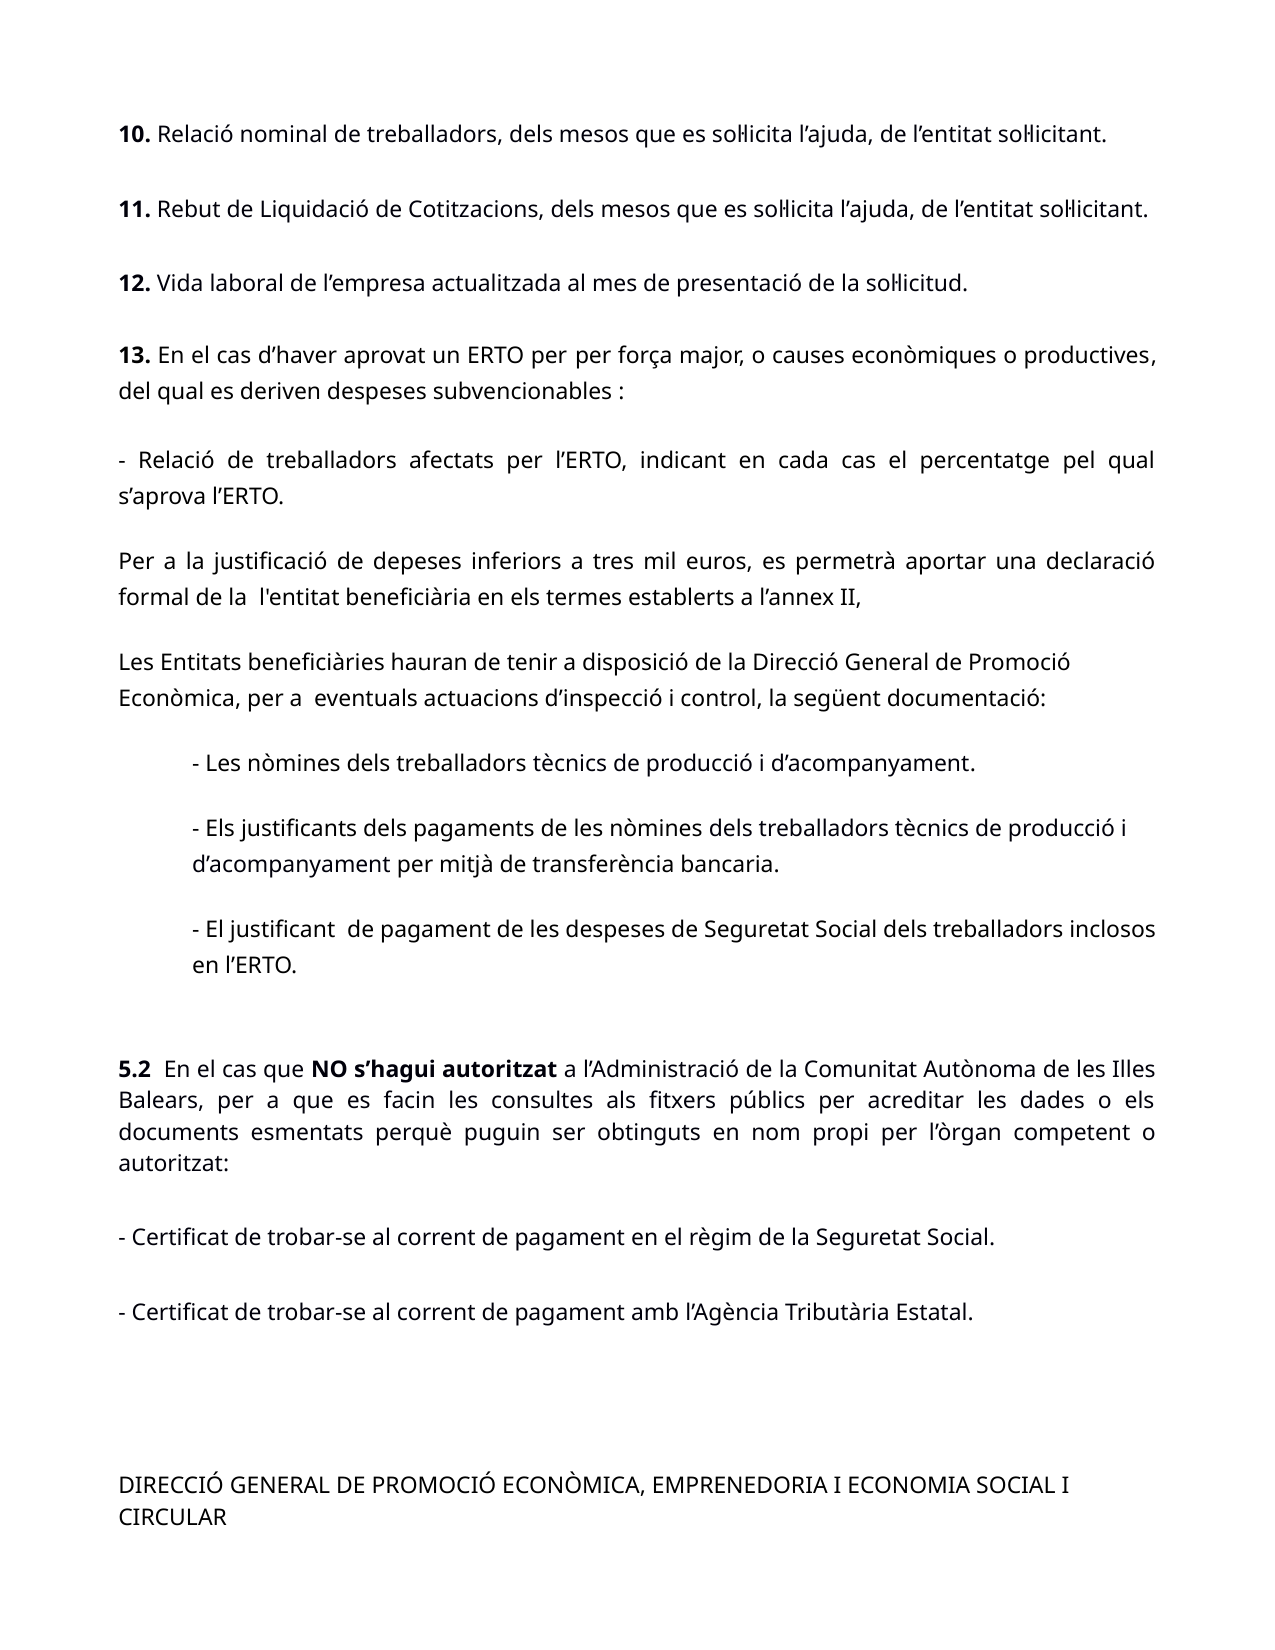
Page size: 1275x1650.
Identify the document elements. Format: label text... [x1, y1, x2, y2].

text - Relació de treballadors afectats per l’ERTO, indicant en cada cas el percentatge pel qual s’aprova l’ERTO. [118, 444, 1157, 511]
text 13. En el cas d’haver aprovat un ERTO per per força major, o causes econòmiques o productives, del qual es deriven despeses subvencionables : [118, 339, 1157, 406]
text 10. Relació nominal de treballadors, dels mesos que es sol·licita l’ajuda, de l’entitat sol·licitant. [118, 118, 1157, 149]
text - Certificat de trobar-se al corrent de pagament amb l’Agència Tributària Estatal. [118, 1295, 1157, 1327]
text 5.2 En el cas que NO s’hagui autoritzat a l’Administració de la Comunitat Autònoma de les Illes Balears, per a que es facin les consultes als fitxers públics per acreditar les dades o els documents esmentats perquè puguin ser obtinguts en nom propi per l’òrgan competent o autoritzat: [118, 1053, 1157, 1178]
text - Certificat de trobar-se al corrent de pagament en el règim de la Seguretat Social. [118, 1221, 1157, 1252]
text - Les nòmines dels treballadors tècnics de producció i d’acompanyament. [192, 747, 1157, 778]
text 12. Vida laboral de l’empresa actualitzada al mes de presentació de la sol·licitud. [118, 267, 1157, 298]
text - Els justificants dels pagaments de les nòmines dels treballadors tècnics de producció i d’acompanyament per mitjà de transferència bancaria. [192, 812, 1157, 879]
text - El justificant de pagament de les despeses de Seguretat Social dels treballadors inclosos en l’ERTO. [192, 913, 1157, 980]
text Per a la justificació de depeses inferiors a tres mil euros, es permetrà aportar una declaració formal de la l'entitat beneficiària en els termes establerts a l’annex II, [118, 545, 1157, 612]
text 11. Rebut de Liquidació de Cotitzacions, dels mesos que es sol·licita l’ajuda, de l’entitat sol·licitant. [118, 192, 1157, 224]
text Les Entitats beneficiàries hauran de tenir a disposició de la Direcció General de Promoció Econòmica, per a eventuals actuacions d’inspecció i control, la següent documentació: [118, 646, 1157, 713]
